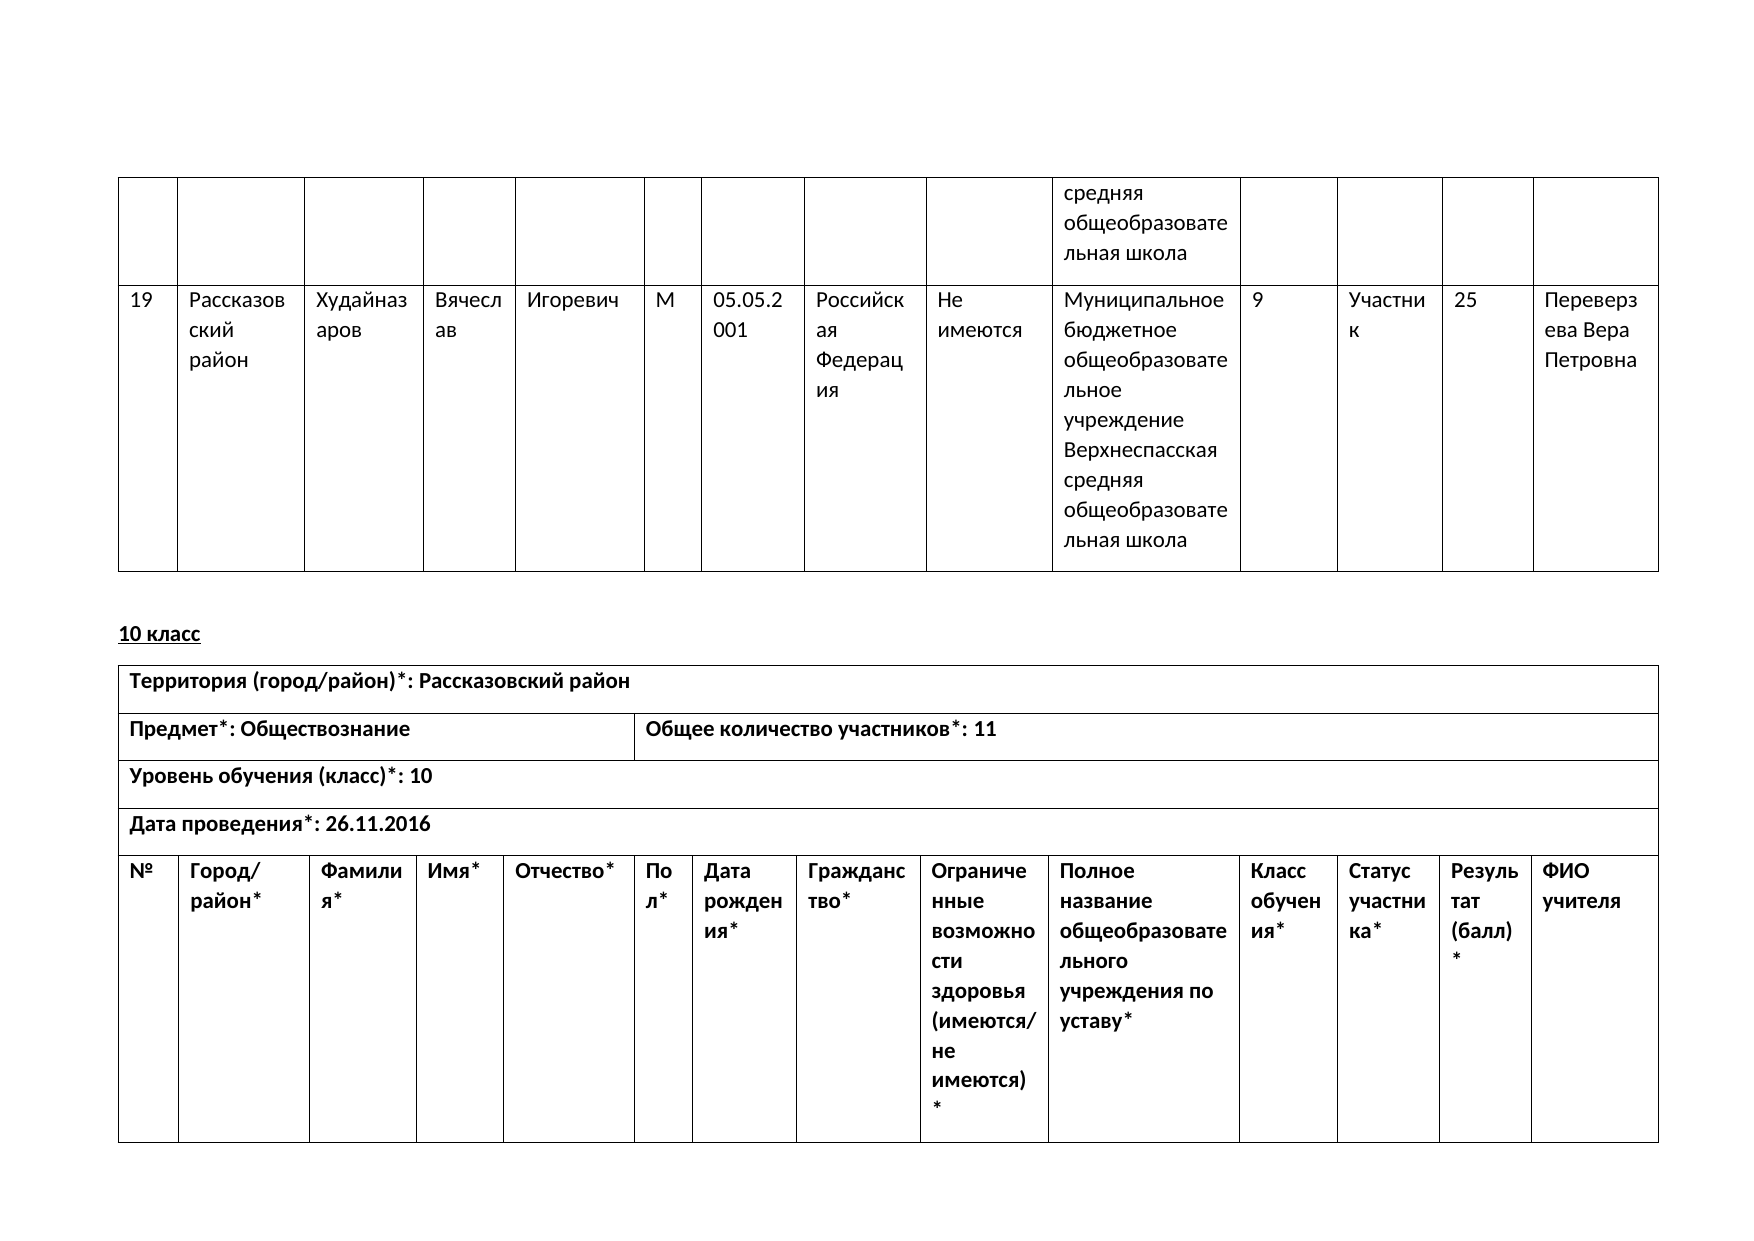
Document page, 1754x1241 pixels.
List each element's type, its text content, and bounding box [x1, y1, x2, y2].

table_cell Общее количество участников*: 11 [635, 714, 1658, 760]
table_cell 19 [119, 286, 177, 571]
table_header Территория (город/район)*: Рассказовский район [119, 666, 1658, 713]
table_cell [702, 178, 804, 284]
table_cell средняя общеобразовательная школа [1053, 178, 1240, 284]
table_cell Вячеслав [424, 286, 515, 571]
table_cell Муниципальное бюджетное общеобразовательное учреждение Верхнеспасская средняя общеобразовательная школа [1053, 286, 1240, 571]
table_cell М [645, 286, 701, 571]
table_cell Дата рождения* [693, 856, 796, 1142]
table_cell [645, 178, 701, 284]
table_cell ФИО учителя [1532, 856, 1658, 1142]
table_cell Статус участника* [1338, 856, 1439, 1142]
table_cell Пол* [635, 856, 692, 1142]
table_cell [927, 178, 1052, 284]
table_cell Предмет*: Обществознание [119, 714, 634, 760]
table_cell [119, 178, 177, 284]
table_cell Гражданство* [797, 856, 920, 1142]
table_cell Отчество* [504, 856, 634, 1142]
table_cell [178, 178, 304, 284]
table_cell Ограниченные возможности здоровья (имеются/не имеются)* [921, 856, 1048, 1142]
table_cell № [119, 856, 178, 1142]
table_cell Российская Федерация [805, 286, 926, 571]
table_cell 9 [1241, 286, 1337, 571]
table_cell Игоревич [516, 286, 644, 571]
table_cell 05.05.2001 [702, 286, 804, 571]
table_cell Не имеются [927, 286, 1052, 571]
table_cell Имя* [417, 856, 503, 1142]
table_cell 25 [1443, 286, 1533, 571]
table_cell Город/район* [179, 856, 309, 1142]
table_cell Дата проведения*: 26.11.2016 [119, 809, 1658, 855]
table_cell Полное название общеобразовательного учреждения по уставу* [1049, 856, 1239, 1142]
table_cell Участник [1338, 286, 1442, 571]
table_cell [424, 178, 515, 284]
table_cell [305, 178, 423, 284]
table_cell Класс обучения* [1240, 856, 1337, 1142]
table_cell [1534, 178, 1658, 284]
table_cell [805, 178, 926, 284]
table_cell Рассказовский район [178, 286, 304, 571]
table_cell Уровень обучения (класс)*: 10 [119, 761, 1658, 808]
table_cell Худайназаров [305, 286, 423, 571]
table_cell [1443, 178, 1533, 284]
table_cell [516, 178, 644, 284]
table_cell [1338, 178, 1442, 284]
table_cell [1241, 178, 1337, 284]
table_cell Результат (балл)* [1440, 856, 1531, 1142]
table_cell Переверзева Вера Петровна [1534, 286, 1658, 571]
table_cell Фамилия* [310, 856, 416, 1142]
text 10 класс [118, 619, 1636, 647]
